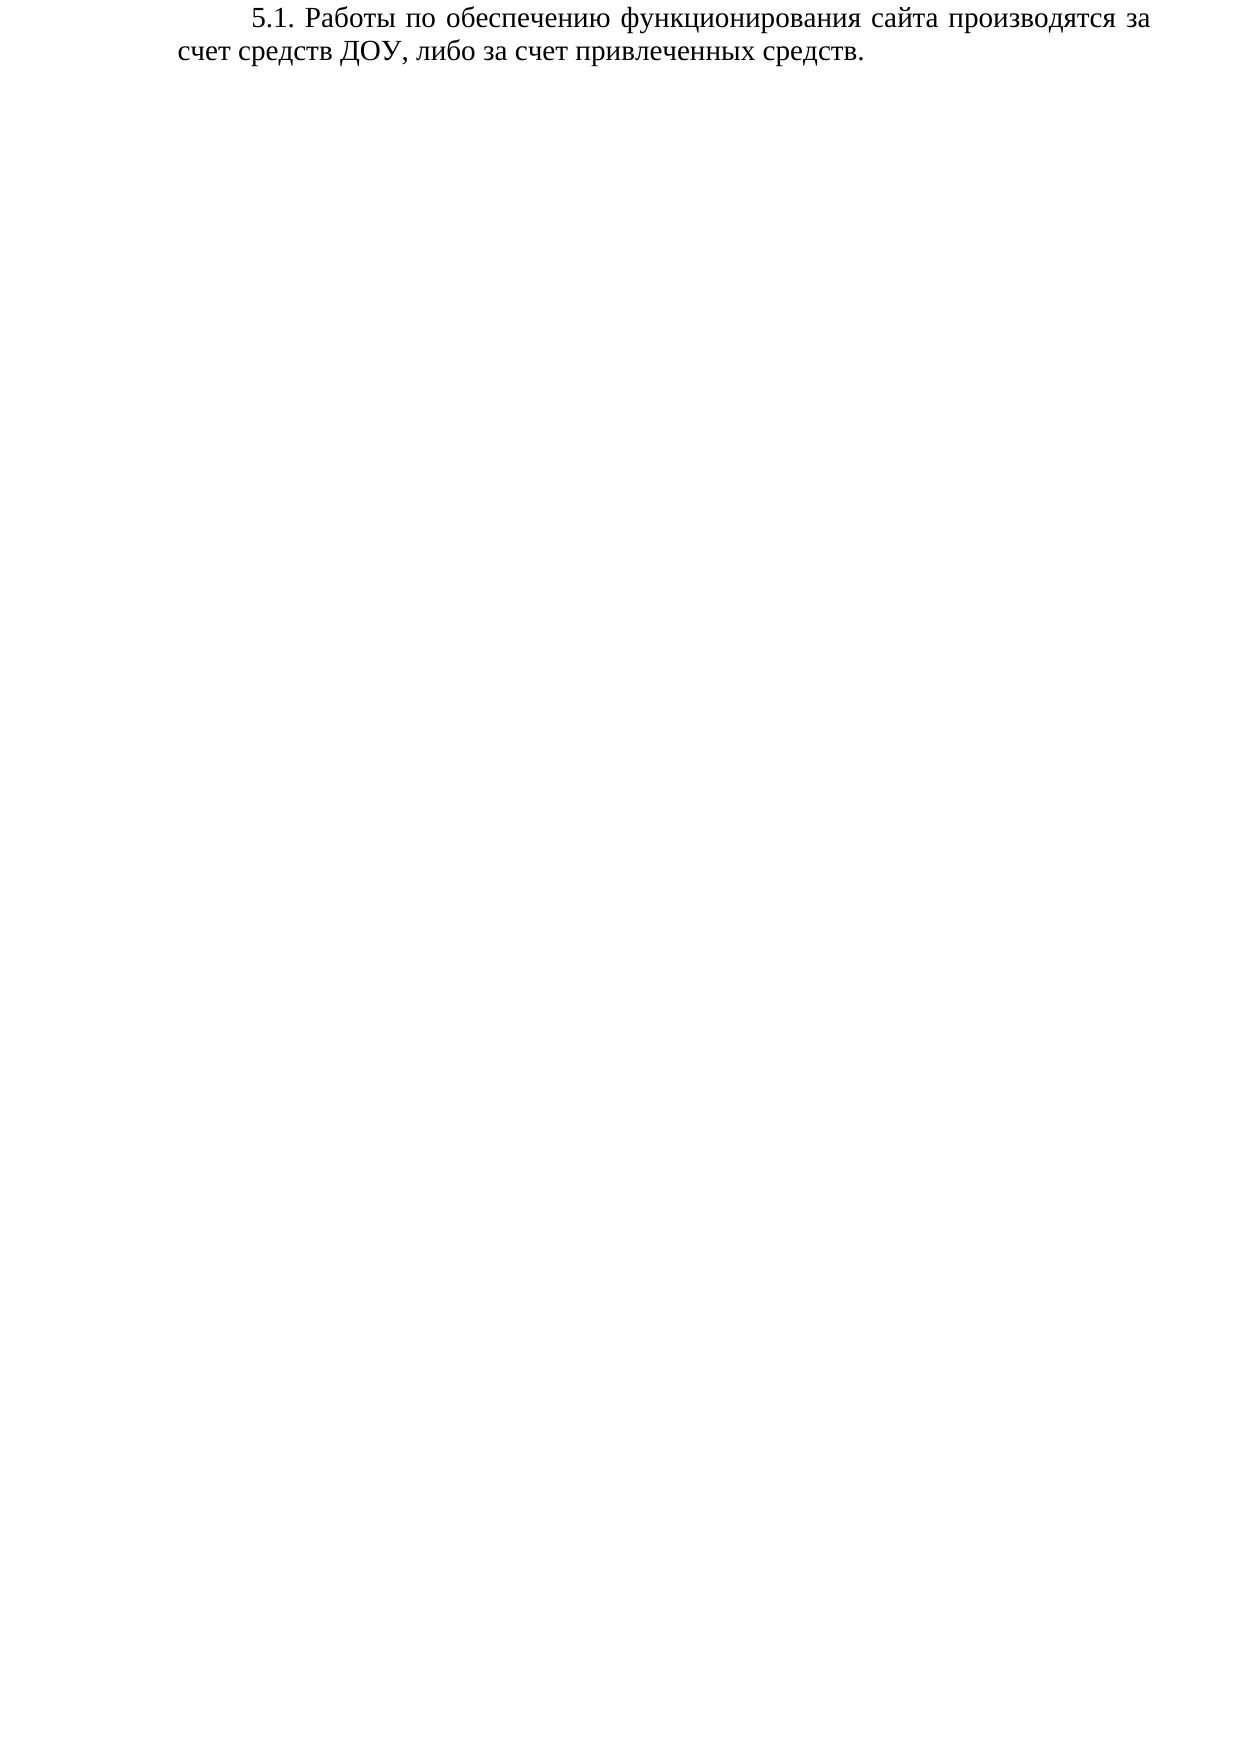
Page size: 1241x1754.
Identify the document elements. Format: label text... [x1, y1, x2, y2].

text 5.1. Работы по обеспечению функционирования сайта производятся за счет средств ДОУ, либо за счет привлеченных средств. [177, 0, 1152, 67]
